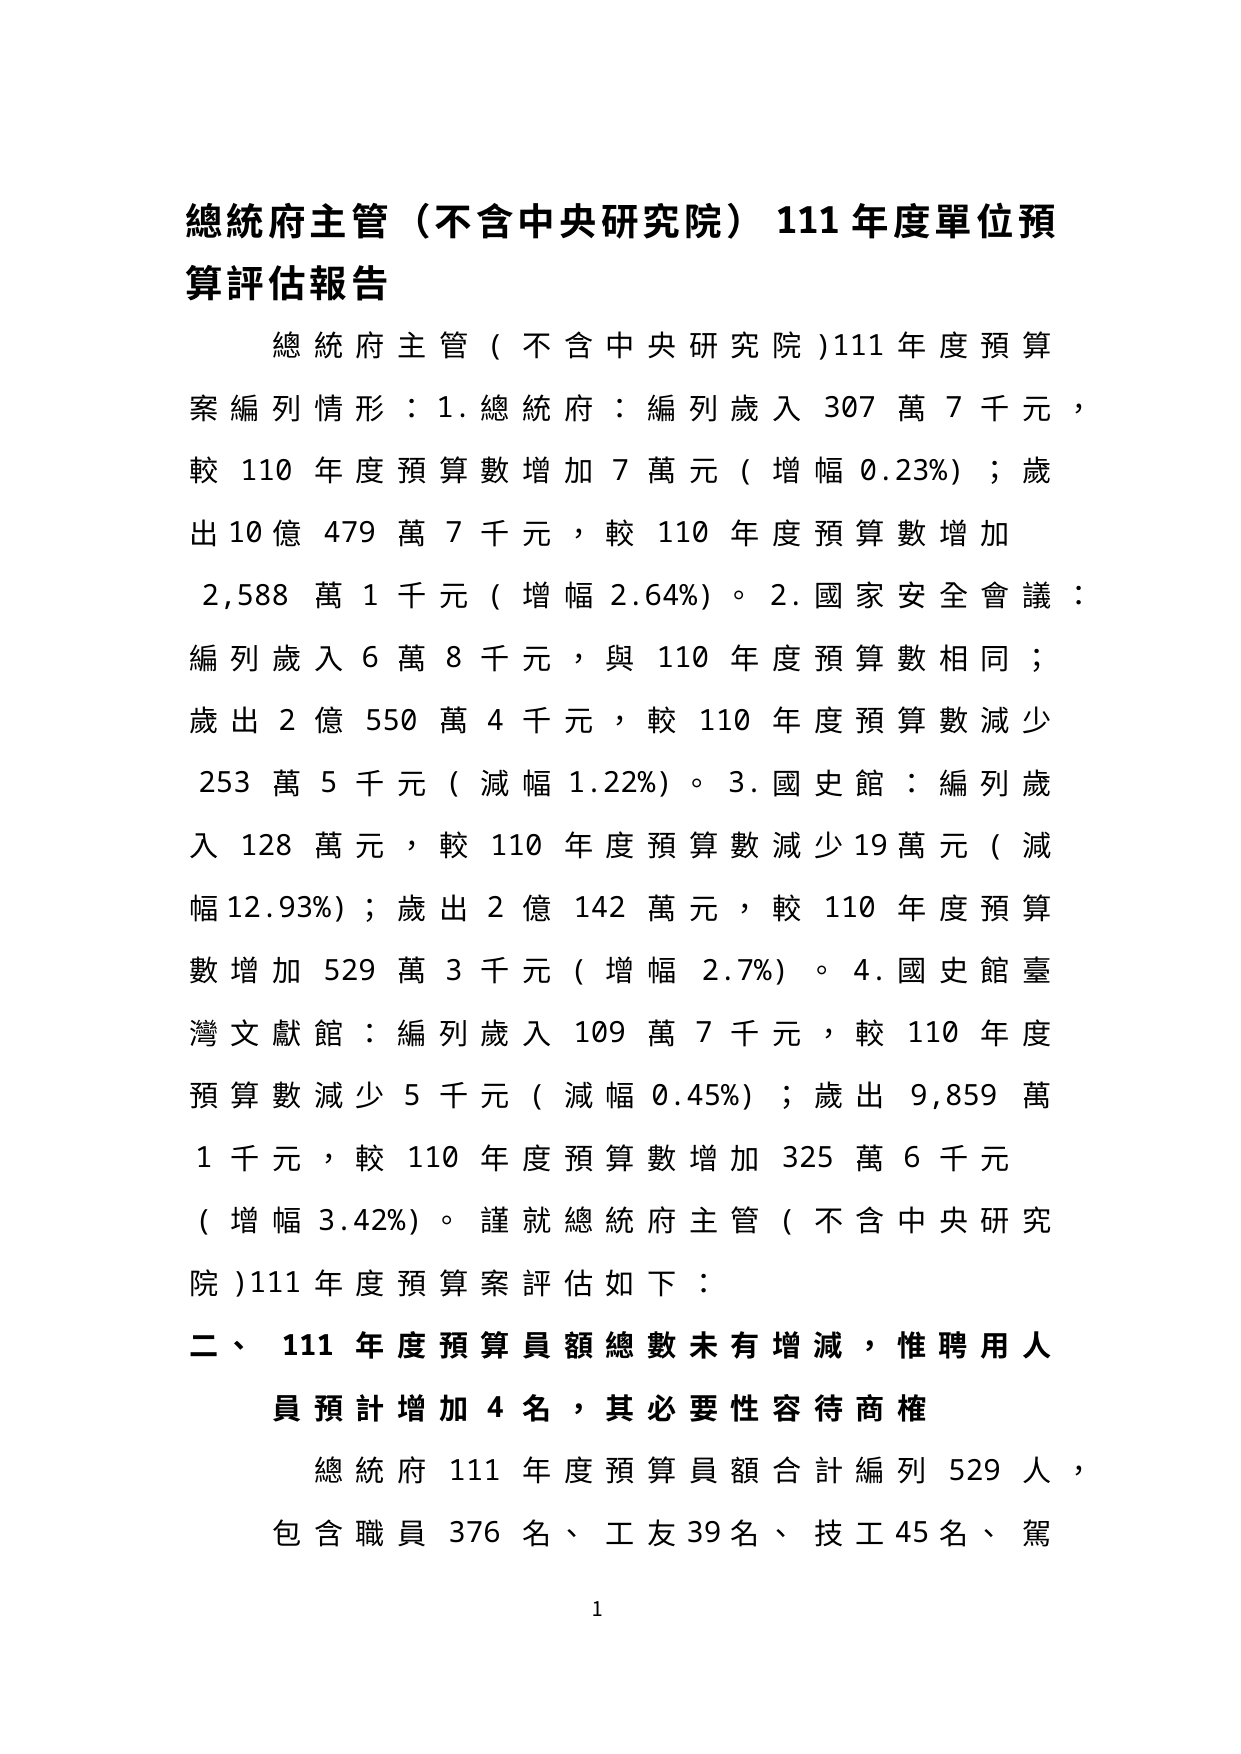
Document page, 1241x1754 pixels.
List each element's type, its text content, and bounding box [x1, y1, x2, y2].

text 總統府主管（不含中央研究院）111年度單位預算評估報告 [183, 177, 1058, 302]
text 總統府主管(不含中央研究院)111年度預算案編列情形：1.總統府：編列歲入307萬7千元，較110年度預算數增加7萬元(增幅0.23%)；歲出10億479萬7千元，較110年度預算數增加2,588萬1千元(增幅2.64%)。2.國家安全會議：編列歲入6萬8千元，與110年度預算數相同；歲出2億550萬4千元，較110年度預算數減少253萬5千元(減幅1.22%)。3.國史館：編列歲入128萬元，較110年度預算數減少19萬元(減幅12.93%)；歲出2億142萬元，較110年度預算數增加529萬3千元(增幅2.7%)。4.國史館臺灣文獻館：編列歲入109萬7千元，較110年度預算數減少5千元(減幅0.45%)；歲出9,859萬1千元，較110年度預算數增加325萬6千元(增幅3.42%)。謹就總統府主管(不含中央研究院)111年度預算案評估如下： [183, 302, 1058, 1302]
text 總統府111年度預算員額合計編列529人，包含職員376名、工友39名、技工45名、駕駛33名、聘用人員32名及約僱人員4名，所需人事費為5億9,944萬元。有關總統府106年度至110年度實際員工人數明細詳表1。經查： [242, 1427, 1058, 1552]
text 二、111年度預算員額總數未有增減，惟聘用人員預計增加4名，其必要性容待商榷 [183, 1302, 1058, 1427]
